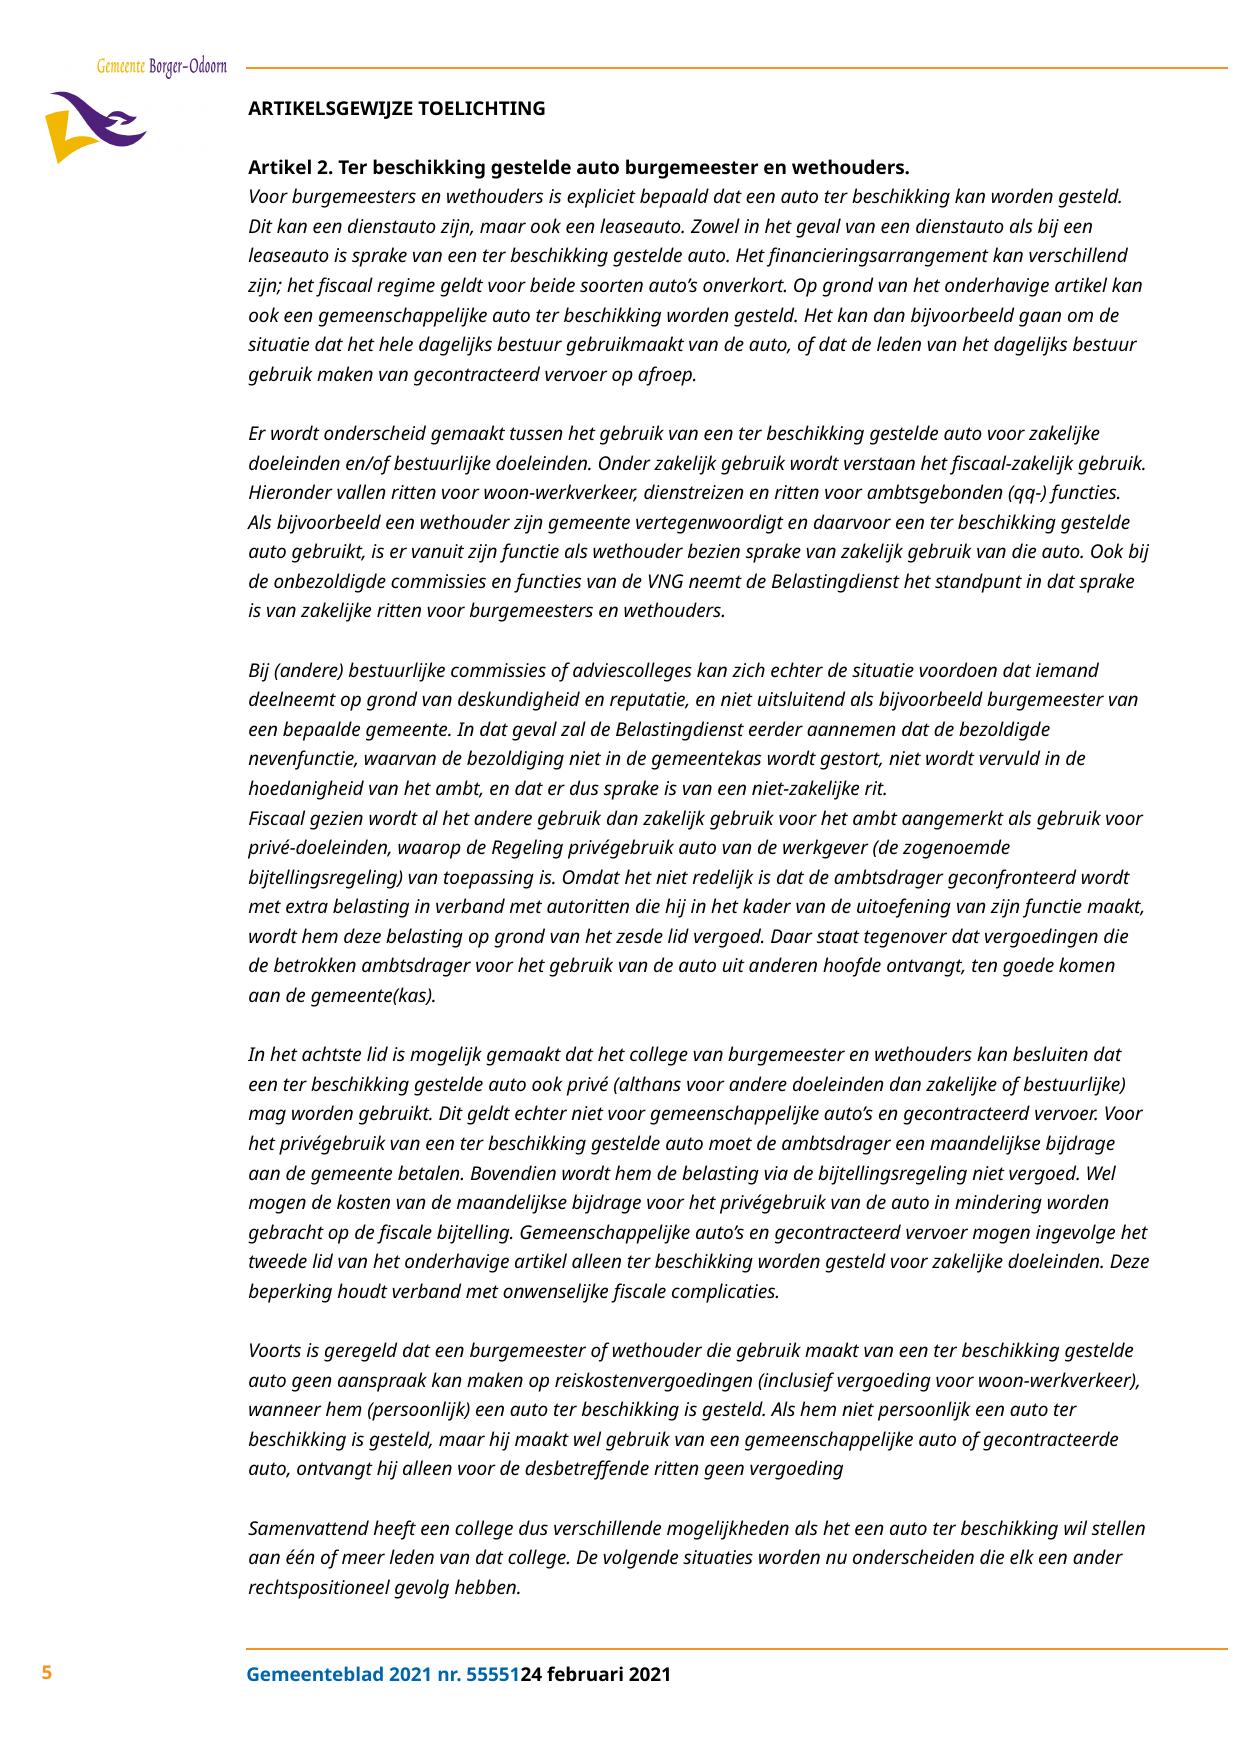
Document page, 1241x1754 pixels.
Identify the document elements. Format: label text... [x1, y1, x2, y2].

picture [41, 47, 231, 172]
text Voor burgemeesters en wethouders is expliciet bepaald dat een auto ter beschikking kan worden gesteld. Dit kan een dienstauto zijn, maar ook een leaseauto. Zowel in het geval van een dienstauto als bij een leaseauto is sprake van een ter beschikking gestelde auto. Het financieringsarrangement kan verschillend zijn; het fiscaal regime geldt voor beide soorten auto’s onverkort. Op grond van het onderhavige artikel kan ook een gemeenschappelijke auto ter beschikking worden gesteld. Het kan dan bijvoorbeeld gaan om de situatie dat het hele dagelijks bestuur gebruikmaakt van de auto, of dat de leden van het dagelijks bestuur gebruik maken van gecontracteerd vervoer op afroep. [248, 183, 1152, 387]
text Fiscaal gezien wordt al het andere gebruik dan zakelijk gebruik voor het ambt aangemerkt als gebruik voor privé-doeleinden, waarop de Regeling privégebruik auto van de werkgever (de zogenoemde bijtellingsregeling) van toepassing is. Omdat het niet redelijk is dat de ambtsdrager geconfronteerd wordt met extra belasting in verband met autoritten die hij in het kader van de uitoefening van zijn functie maakt, wordt hem deze belasting op grond van het zesde lid vergoed. Daar staat tegenover dat vergoedingen die de betrokken ambtsdrager voor het gebruik van de auto uit anderen hoofde ontvangt, ten goede komen aan de gemeente(kas). [248, 805, 1152, 1008]
text Artikel 2. Ter beschikking gestelde auto burgemeester en wethouders. [248, 154, 1152, 180]
text Voorts is geregeld dat een burgemeester of wethouder die gebruik maakt van een ter beschikking gestelde auto geen aanspraak kan maken op reiskostenvergoedingen (inclusief vergoeding voor woon-werkverkeer), wanneer hem (persoonlijk) een auto ter beschikking is gesteld. Als hem niet persoonlijk een auto ter beschikking is gesteld, maar hij maakt wel gebruik van een gemeenschappelijke auto of gecontracteerde auto, ontvangt hij alleen voor de desbetreffende ritten geen vergoeding [248, 1337, 1152, 1481]
text Als bijvoorbeeld een wethouder zijn gemeente vertegenwoordigt en daarvoor een ter beschikking gestelde auto gebruikt, is er vanuit zijn functie als wethouder bezien sprake van zakelijk gebruik van die auto. Ook bij de onbezoldigde commissies en functies van de VNG neemt de Belastingdienst het standpunt in dat sprake is van zakelijke ritten voor burgemeesters en wethouders. [248, 509, 1152, 623]
text Bij (andere) bestuurlijke commissies of adviescolleges kan zich echter de situatie voordoen dat iemand deelneemt op grond van deskundigheid en reputatie, en niet uitsluitend als bijvoorbeeld burgemeester van een bepaalde gemeente. In dat geval zal de Belastingdienst eerder aannemen dat de bezoldigde nevenfunctie, waarvan de bezoldiging niet in de gemeentekas wordt gestort, niet wordt vervuld in de hoedanigheid van het ambt, en dat er dus sprake is van een niet-zakelijke rit. [248, 657, 1152, 801]
text Er wordt onderscheid gemaakt tussen het gebruik van een ter beschikking gestelde auto voor zakelijke doeleinden en/of bestuurlijke doeleinden. Onder zakelijk gebruik wordt verstaan het fiscaal-zakelijk gebruik. Hieronder vallen ritten voor woon-werkverkeer, dienstreizen en ritten voor ambtsgebonden (qq-) functies. [248, 420, 1152, 505]
text Samenvattend heeft een college dus verschillende mogelijkheden als het een auto ter beschikking wil stellen aan één of meer leden van dat college. De volgende situaties worden nu onderscheiden die elk een ander rechtspositioneel gevolg hebben. [248, 1515, 1152, 1600]
text In het achtste lid is mogelijk gemaakt dat het college van burgemeester en wethouders kan besluiten dat een ter beschikking gestelde auto ook privé (althans voor andere doeleinden dan zakelijke of bestuurlijke) mag worden gebruikt. Dit geldt echter niet voor gemeenschappelijke auto’s en gecontracteerd vervoer. Voor het privégebruik van een ter beschikking gestelde auto moet de ambtsdrager een maandelijkse bijdrage aan de gemeente betalen. Bovendien wordt hem de belasting via de bijtellingsregeling niet vergoed. Wel mogen de kosten van de maandelijkse bijdrage voor het privégebruik van de auto in mindering worden gebracht op de fiscale bijtelling. Gemeenschappelijke auto’s en gecontracteerd vervoer mogen ingevolge het tweede lid van het onderhavige artikel alleen ter beschikking worden gesteld voor zakelijke doeleinden. Deze beperking houdt verband met onwenselijke fiscale complicaties. [248, 1041, 1152, 1304]
text ARTIKELSGEWIJZE TOELICHTING [248, 95, 1152, 121]
